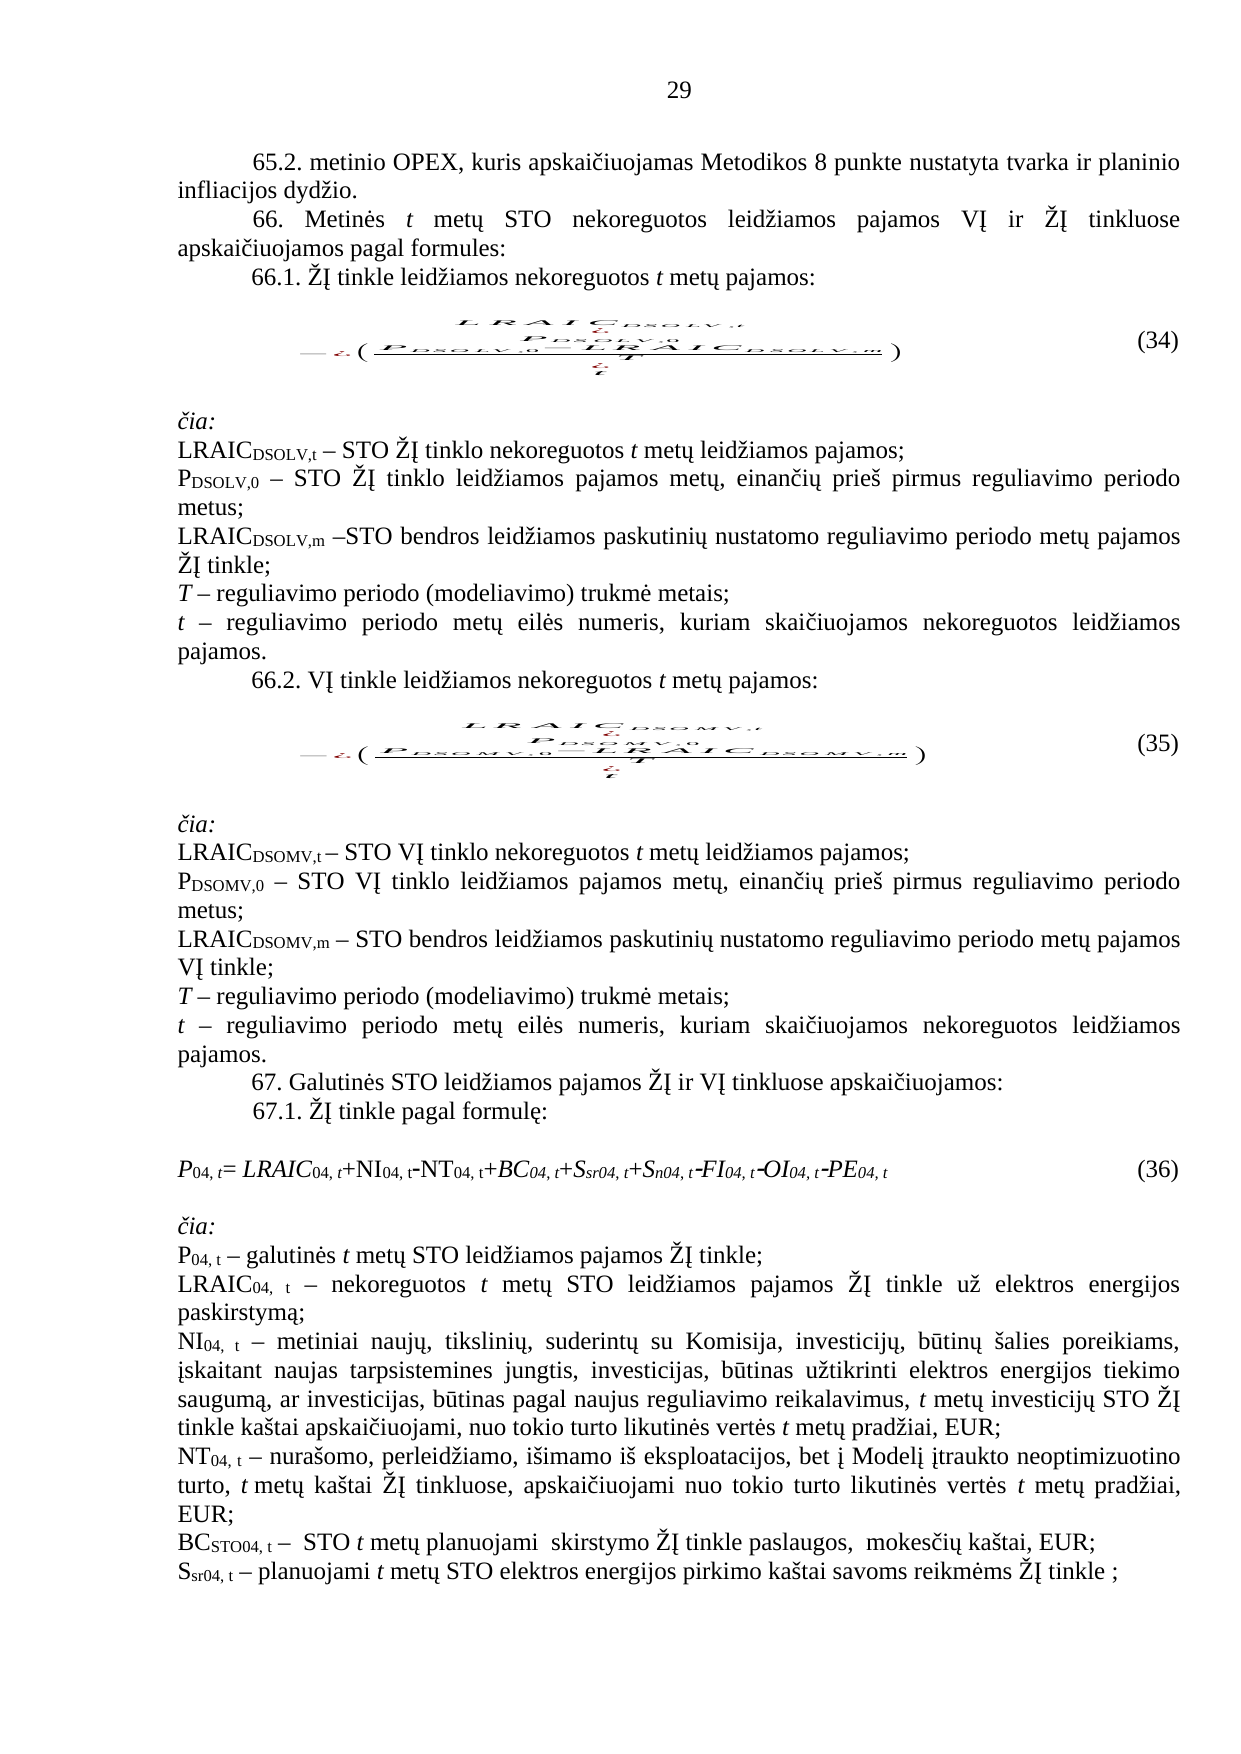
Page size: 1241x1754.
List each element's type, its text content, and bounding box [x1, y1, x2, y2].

text Ssr04, t – planuojami t metų STO elektros energijos pirkimo kaštai savoms reikmėms ŽĮ tinkle ; [177, 1556, 1181, 1585]
text t – reguliavimo periodo metų eilės numeris, kuriam skaičiuojamos nekoreguotos leidžiamos pajamos. [177, 607, 1181, 665]
text (34) [177, 319, 1181, 377]
text 65.2. metinio OPEX, kuris apskaičiuojamas Metodikos 8 punkte nustatyta tvarka ir planinio infliacijos dydžio. [177, 147, 1181, 204]
text čia: [177, 809, 1181, 837]
text P04, t – galutinės t metų STO leidžiamos pajamos ŽĮ tinkle; [177, 1240, 1181, 1269]
text t – reguliavimo periodo metų eilės numeris, kuriam skaičiuojamos nekoreguotos leidžiamos pajamos. [177, 1010, 1181, 1067]
text T – reguliavimo periodo (modeliavimo) trukmė metais; [177, 578, 1181, 607]
text PDSOLV,0 – STO ŽĮ tinklo leidžiamos pajamos metų, einančių prieš pirmus reguliavimo periodo metus; [177, 463, 1181, 521]
text 66.2. VĮ tinkle leidžiamos nekoreguotos t metų pajamos: [177, 665, 1181, 693]
text 67. Galutinės STO leidžiamos pajamos ŽĮ ir VĮ tinkluose apskaičiuojamos: [177, 1067, 1181, 1096]
text čia: [177, 1211, 1181, 1240]
text T – reguliavimo periodo (modeliavimo) trukmė metais; [177, 981, 1181, 1010]
text LRAICDSOLV,t – STO ŽĮ tinklo nekoreguotos t metų leidžiamos pajamos; [177, 435, 1181, 463]
text čia: [177, 406, 1181, 435]
text LRAICDSOLV,m –STO bendros leidžiamos paskutinių nustatomo reguliavimo periodo metų pajamos ŽĮ tinkle; [177, 521, 1181, 578]
text PDSOMV,0 – STO VĮ tinklo leidžiamos pajamos metų, einančių prieš pirmus reguliavimo periodo metus; [177, 866, 1181, 924]
text NI04, t – metiniai naujų, tikslinių, suderintų su Komisija, investicijų, būtinų šalies poreikiams, įskaitant naujas tarpsistemines jungtis, investicijas, būtinas užtikrinti elektros energijos tiekimo saugumą, ar investicijas, būtinas pagal naujus reguliavimo reikalavimus, t metų investicijų STO ŽĮ tinkle kaštai apskaičiuojami, nuo tokio turto likutinės vertės t metų pradžiai, EUR; [177, 1326, 1181, 1441]
text 66. Metinės t metų STO nekoreguotos leidžiamos pajamos VĮ ir ŽĮ tinkluose apskaičiuojamos pagal formules: [177, 204, 1181, 262]
text P04, t= LRAIC04, t+NI04, tNT04, t+BC04, t+Ssr04, t+Sn04, tFI04, tOI04, tPE04, t (36) [177, 1154, 1181, 1182]
text LRAICDSOMV,m – STO bendros leidžiamos paskutinių nustatomo reguliavimo periodo metų pajamos VĮ tinkle; [177, 924, 1181, 981]
text LRAIC04, t – nekoreguotos t metų STO leidžiamos pajamos ŽĮ tinkle už elektros energijos paskirstymą; [177, 1269, 1181, 1326]
text BCSTO04, t – STO t metų planuojami skirstymo ŽĮ tinkle paslaugos, mokesčių kaštai, EUR; [177, 1527, 1181, 1556]
text NT04, t – nurašomo, perleidžiamo, išimamo iš eksploatacijos, bet į Modelį įtraukto neoptimizuotino turto, t metų kaštai ŽĮ tinkluose, apskaičiuojami nuo tokio turto likutinės vertės t metų pradžiai, EUR; [177, 1441, 1181, 1527]
text 66.1. ŽĮ tinkle leidžiamos nekoreguotos t metų pajamos: [177, 262, 1181, 291]
text LRAICDSOMV,t – STO VĮ tinklo nekoreguotos t metų leidžiamos pajamos; [177, 837, 1181, 866]
text 67.1. ŽĮ tinkle pagal formulę: [177, 1096, 1181, 1125]
text (35) [177, 722, 1181, 780]
